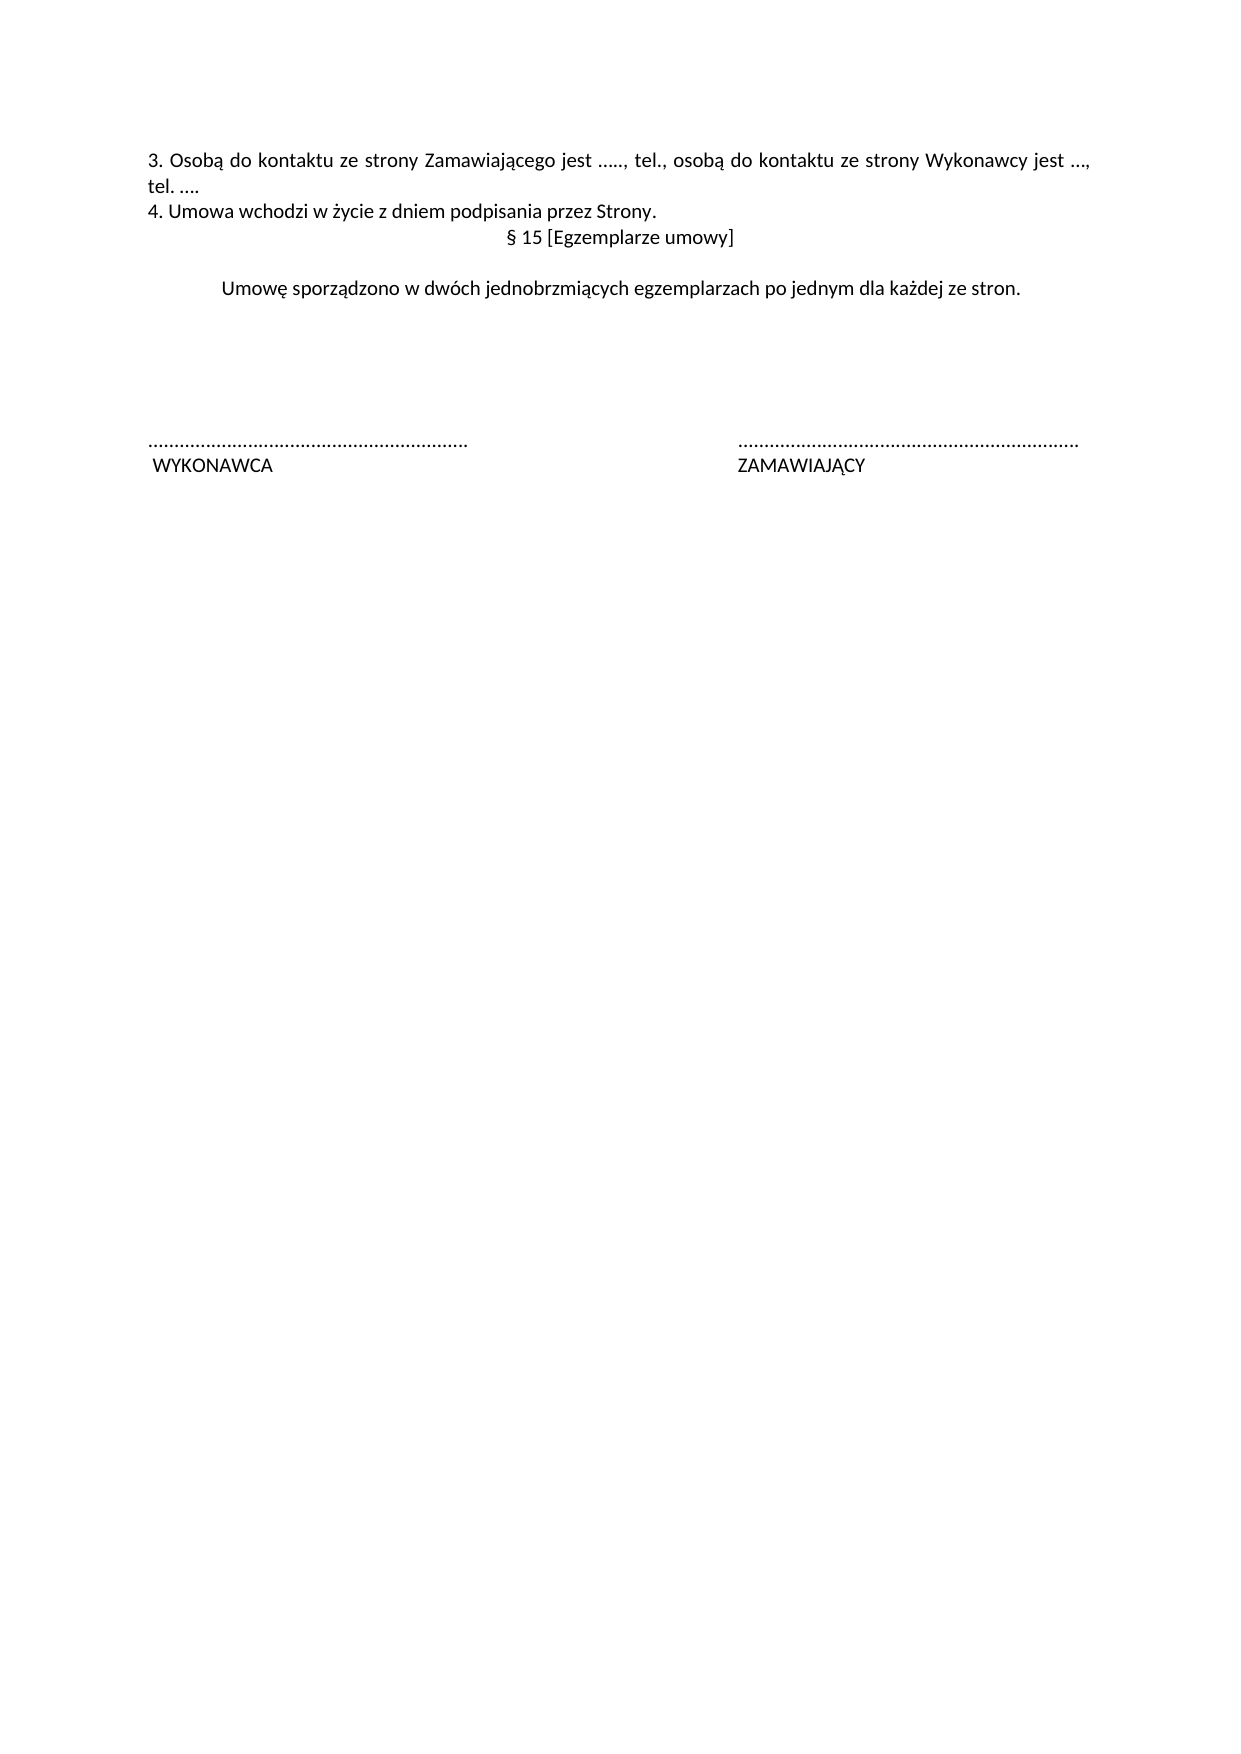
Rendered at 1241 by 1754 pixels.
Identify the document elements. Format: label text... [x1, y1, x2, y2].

text 4. Umowa wchodzi w życie z dniem podpisania przez Strony. [148, 198, 1093, 224]
text § 15 [Egzemplarze umowy] [148, 224, 1093, 249]
text Umowę sporządzono w dwóch jednobrzmiących egzemplarzach po jednym dla każdej ze stron. [148, 275, 1093, 300]
text 3. Osobą do kontaktu ze strony Zamawiającego jest ….., tel., osobą do kontaktu ze strony Wykonawcy jest …, tel. …. [148, 148, 1093, 198]
text ............................................................. ................................................................. [148, 427, 1093, 453]
text WYKONAWCA ZAMAWIAJĄCY [148, 453, 1093, 478]
